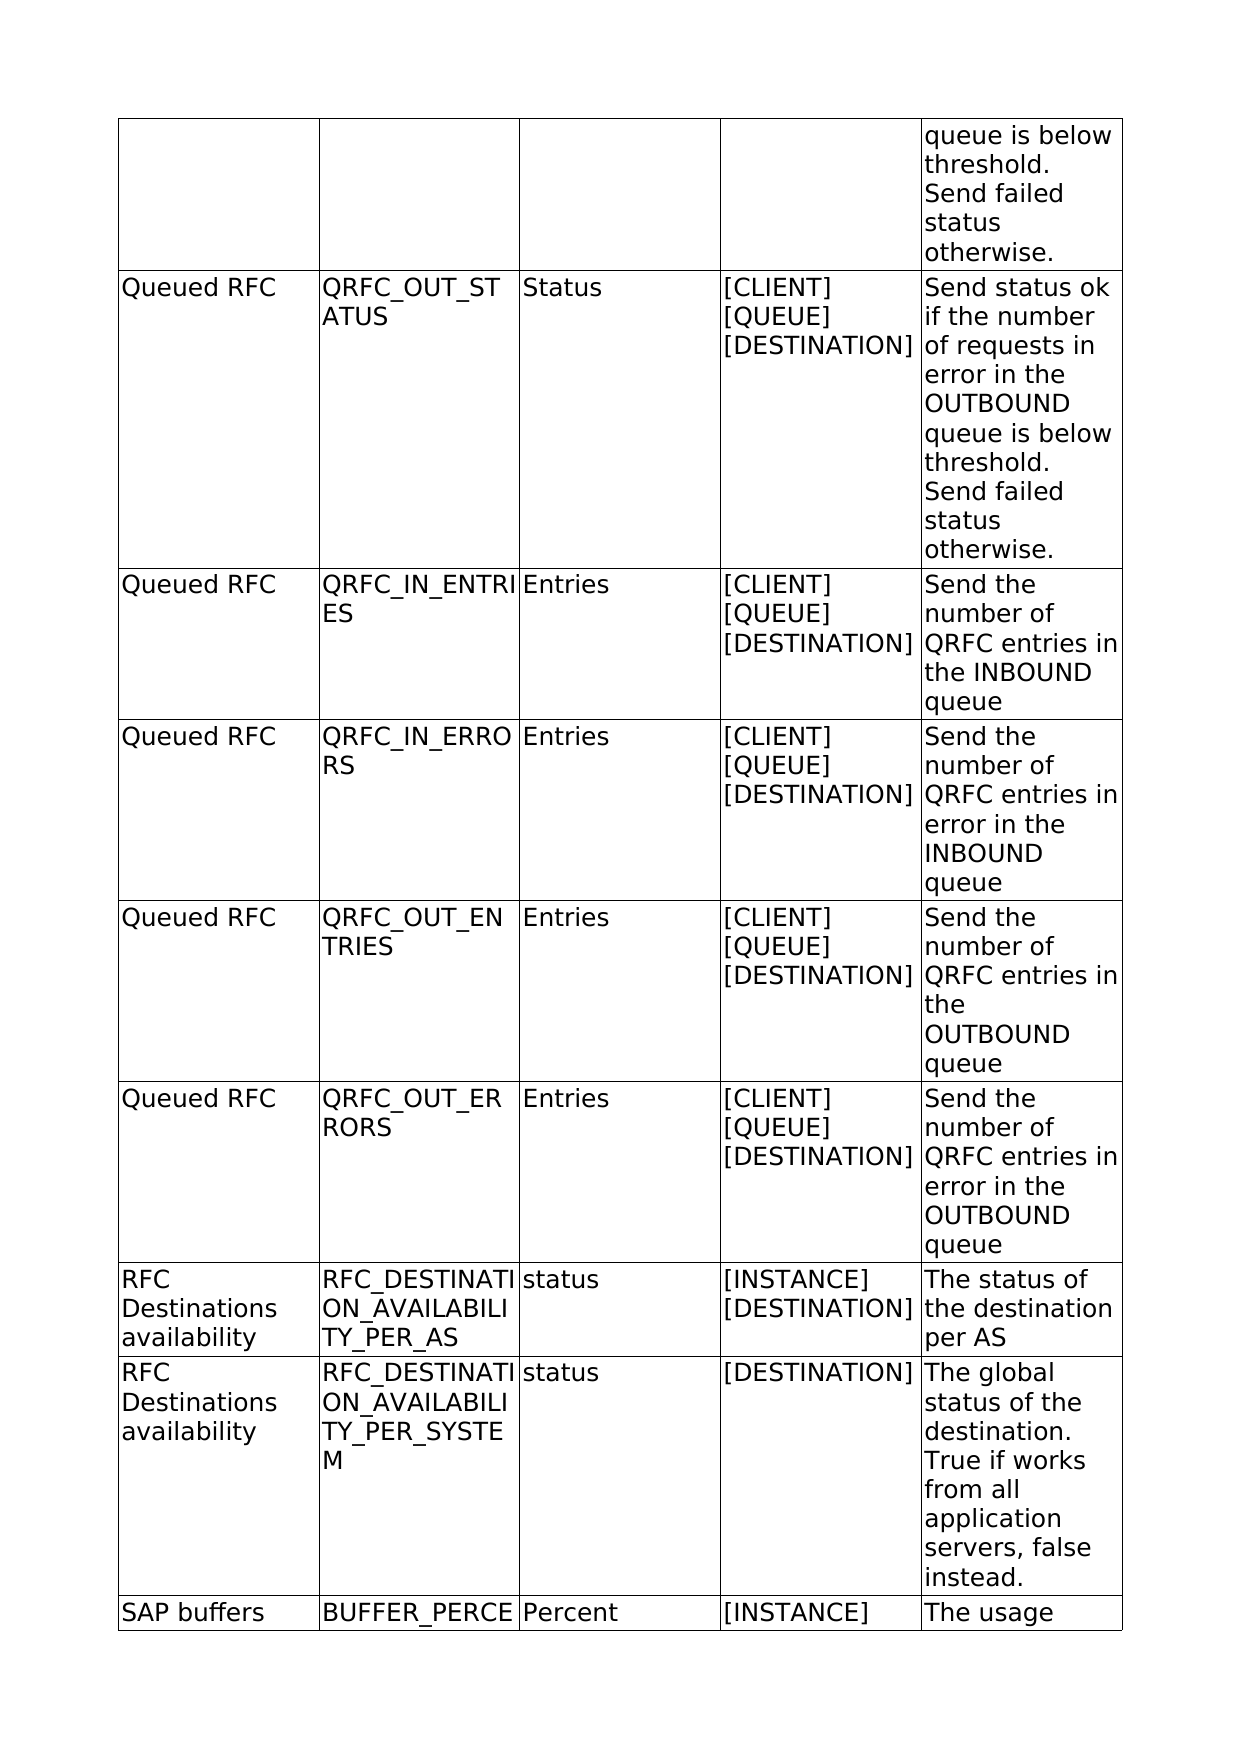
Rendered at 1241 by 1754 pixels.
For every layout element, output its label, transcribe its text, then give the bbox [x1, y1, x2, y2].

table_cell [119, 119, 319, 270]
table_cell QRFC_IN_ENTRIES [320, 569, 519, 719]
table_cell status [520, 1263, 720, 1356]
table_cell Send the number of QRFC entries in error in the INBOUND queue [922, 720, 1122, 900]
table_cell RFC_DESTINATION_AVAILABILITY_PER_AS [320, 1263, 519, 1356]
table_cell Entries [520, 1082, 720, 1262]
table_cell Send status ok if the number of requests in error in the OUTBOUND queue is below threshold. Send failed status otherwise. [922, 271, 1122, 567]
table_cell Entries [520, 569, 720, 719]
table_cell Send the number of QRFC entries in the INBOUND queue [922, 569, 1122, 719]
table_cell Queued RFC [119, 569, 319, 719]
table_cell BUFFER_PERCE [320, 1596, 519, 1630]
table_cell [CLIENT][QUEUE][DESTINATION] [721, 1082, 921, 1262]
table_cell [INSTANCE][DESTINATION] [721, 1263, 921, 1356]
table_cell QRFC_OUT_ENTRIES [320, 901, 519, 1081]
table_cell [CLIENT][QUEUE][DESTINATION] [721, 720, 921, 900]
table_cell The status of the destination per AS [922, 1263, 1122, 1356]
table_cell [CLIENT][QUEUE][DESTINATION] [721, 271, 921, 567]
table_cell Send the number of QRFC entries in the OUTBOUND queue [922, 901, 1122, 1081]
table_cell QRFC_IN_ERRORS [320, 720, 519, 900]
table_cell The global status of the destination. True if works from all application servers, false instead. [922, 1357, 1122, 1595]
table_cell Queued RFC [119, 720, 319, 900]
table_cell Entries [520, 901, 720, 1081]
table_cell [CLIENT][QUEUE][DESTINATION] [721, 901, 921, 1081]
table_cell RFC Destinations availability [119, 1357, 319, 1595]
table_cell Queued RFC [119, 1082, 319, 1262]
table_cell Status [520, 271, 720, 567]
table_cell Queued RFC [119, 901, 319, 1081]
table_cell [CLIENT][QUEUE][DESTINATION] [721, 569, 921, 719]
table_cell [INSTANCE] [721, 1596, 921, 1630]
table_cell SAP buffers [119, 1596, 319, 1630]
table_cell [721, 119, 921, 270]
table_cell Queued RFC [119, 271, 319, 567]
table_cell [DESTINATION] [721, 1357, 921, 1595]
table_cell Send the number of QRFC entries in error in the OUTBOUND queue [922, 1082, 1122, 1262]
table_cell RFC Destinations availability [119, 1263, 319, 1356]
table_cell Percent [520, 1596, 720, 1630]
table_cell queue is below threshold. Send failed status otherwise. [922, 119, 1122, 270]
table_cell QRFC_OUT_ERRORS [320, 1082, 519, 1262]
table_cell RFC_DESTINATION_AVAILABILITY_PER_SYSTEM [320, 1357, 519, 1595]
table_cell status [520, 1357, 720, 1595]
table_cell [320, 119, 519, 270]
table_cell QRFC_OUT_STATUS [320, 271, 519, 567]
table_cell The usage [922, 1596, 1122, 1630]
table_cell [520, 119, 720, 270]
table_cell Entries [520, 720, 720, 900]
